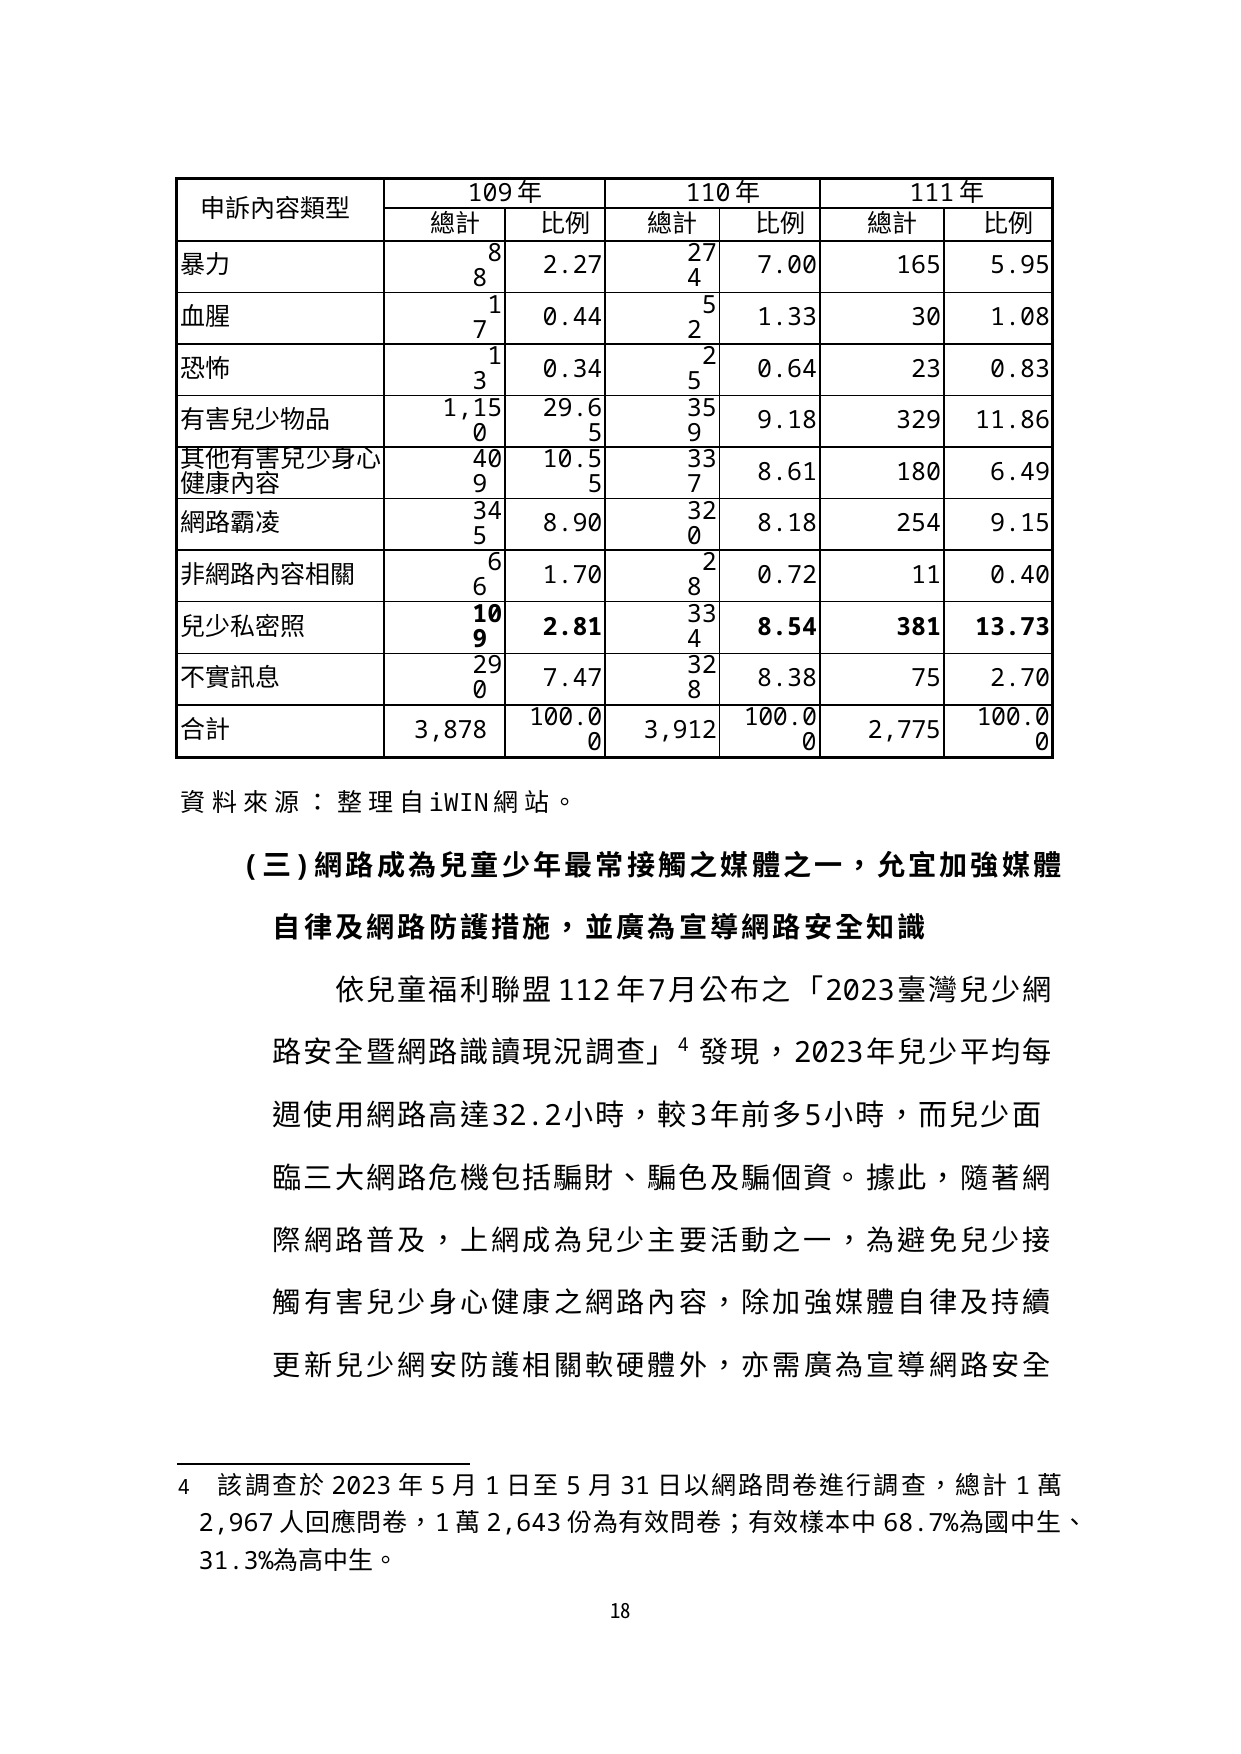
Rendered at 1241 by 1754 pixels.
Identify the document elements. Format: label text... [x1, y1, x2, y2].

table_cell 比例 [720, 209, 819, 240]
table_cell 88 [385, 242, 504, 291]
table_cell 8.61 [720, 448, 819, 498]
table_cell 100.00 [720, 706, 819, 756]
table_cell 1,150 [385, 396, 504, 446]
table_cell 100.00 [945, 706, 1051, 756]
table_cell 0.44 [506, 293, 604, 343]
table_cell 5.95 [945, 242, 1051, 291]
table_header 110年 [606, 180, 819, 207]
table_cell 7.47 [506, 654, 604, 704]
table_cell 總計 [606, 209, 719, 240]
table_cell 恐怖 [178, 345, 383, 394]
table_cell 比例 [945, 209, 1051, 240]
table_cell 23 [821, 345, 943, 394]
table_cell 11.86 [945, 396, 1051, 446]
table_header 109年 [385, 180, 604, 207]
table_cell 1.33 [720, 293, 819, 343]
table_cell 網路霸凌 [178, 499, 383, 549]
table_cell 0.64 [720, 345, 819, 394]
table_cell 28 [606, 551, 719, 601]
table_cell 不實訊息 [178, 654, 383, 704]
table_cell 有害兒少物品 [178, 396, 383, 446]
table_cell 7.00 [720, 242, 819, 291]
table_cell 29.65 [506, 396, 604, 446]
table_cell 0.40 [945, 551, 1051, 601]
text 資料來源：整理自iWIN網站。 [177, 759, 1063, 821]
table_cell 329 [821, 396, 943, 446]
table_cell 320 [606, 499, 719, 549]
table_cell 165 [821, 242, 943, 291]
table_cell 274 [606, 242, 719, 291]
table_cell 2.70 [945, 654, 1051, 704]
table_cell 8.38 [720, 654, 819, 704]
table_cell 66 [385, 551, 504, 601]
table_cell 334 [606, 602, 719, 652]
table_header 申訴內容類型 [178, 180, 383, 240]
table_cell 75 [821, 654, 943, 704]
table_cell 359 [606, 396, 719, 446]
text 該調查於2023年5月1日至5月31日以網路問卷進行調查，總計1萬2,967人回應問卷，1萬2,643份為有效問卷；有效樣本中68.7%為國中生、31.3%為高中生。 [177, 1464, 1063, 1577]
table_cell 總計 [385, 209, 504, 240]
table_cell 381 [821, 602, 943, 652]
table_cell 328 [606, 654, 719, 704]
table_cell 180 [821, 448, 943, 498]
table_cell 1.08 [945, 293, 1051, 343]
table_cell 9.18 [720, 396, 819, 446]
table_cell 100.00 [506, 706, 604, 756]
text 依兒童福利聯盟112年7月公布之「2023臺灣兒少網路安全暨網路識讀現況調查」發現，2023年兒少平均每週使用網路高達32.2小時，較3年前多5小時，而兒少面臨三大網路危機包括騙財、騙色及騙個資。據此，隨著網際網路普及，上網成為兒少主要活動之一，為避免兒少接觸有害兒少身心健康之網路內容，除加強媒體自律及持續更新兒少網安防護相關軟硬體外，亦需廣為宣導網路安全知識，以協助學童建立正確網路使用觀念及提高數位素養。 [266, 946, 1063, 1384]
table_cell 11 [821, 551, 943, 601]
table_cell 3,912 [606, 706, 719, 756]
table_cell 13.73 [945, 602, 1051, 652]
table_cell 合計 [178, 706, 383, 756]
table_cell 兒少私密照 [178, 602, 383, 652]
table_cell 8.54 [720, 602, 819, 652]
table_cell 2.27 [506, 242, 604, 291]
table_cell 25 [606, 345, 719, 394]
table_header 111年 [821, 180, 1051, 207]
table_cell 8.18 [720, 499, 819, 549]
table_cell 52 [606, 293, 719, 343]
table_cell 17 [385, 293, 504, 343]
table_cell 0.72 [720, 551, 819, 601]
table_cell 290 [385, 654, 504, 704]
table_cell 2.81 [506, 602, 604, 652]
table_cell 337 [606, 448, 719, 498]
table_cell 比例 [506, 209, 604, 240]
table_cell 345 [385, 499, 504, 549]
table_cell 非網路內容相關 [178, 551, 383, 601]
table_cell 10.55 [506, 448, 604, 498]
text (三)網路成為兒童少年最常接觸之媒體之一，允宜加強媒體自律及網路防護措施，並廣為宣導網路安全知識 [236, 821, 1063, 946]
table_cell 13 [385, 345, 504, 394]
table_cell 3,878 [385, 706, 504, 756]
table_cell 409 [385, 448, 504, 498]
table_cell 30 [821, 293, 943, 343]
table_cell 6.49 [945, 448, 1051, 498]
table_cell 1.70 [506, 551, 604, 601]
table_cell 血腥 [178, 293, 383, 343]
table_cell 0.34 [506, 345, 604, 394]
table_cell 9.15 [945, 499, 1051, 549]
table_cell 2,775 [821, 706, 943, 756]
table_cell 其他有害兒少身心健康內容 [178, 448, 383, 498]
table_cell 暴力 [178, 242, 383, 291]
table_cell 0.83 [945, 345, 1051, 394]
table_cell 8.90 [506, 499, 604, 549]
table_cell 254 [821, 499, 943, 549]
table_cell 109 [385, 602, 504, 652]
table_cell 總計 [821, 209, 943, 240]
